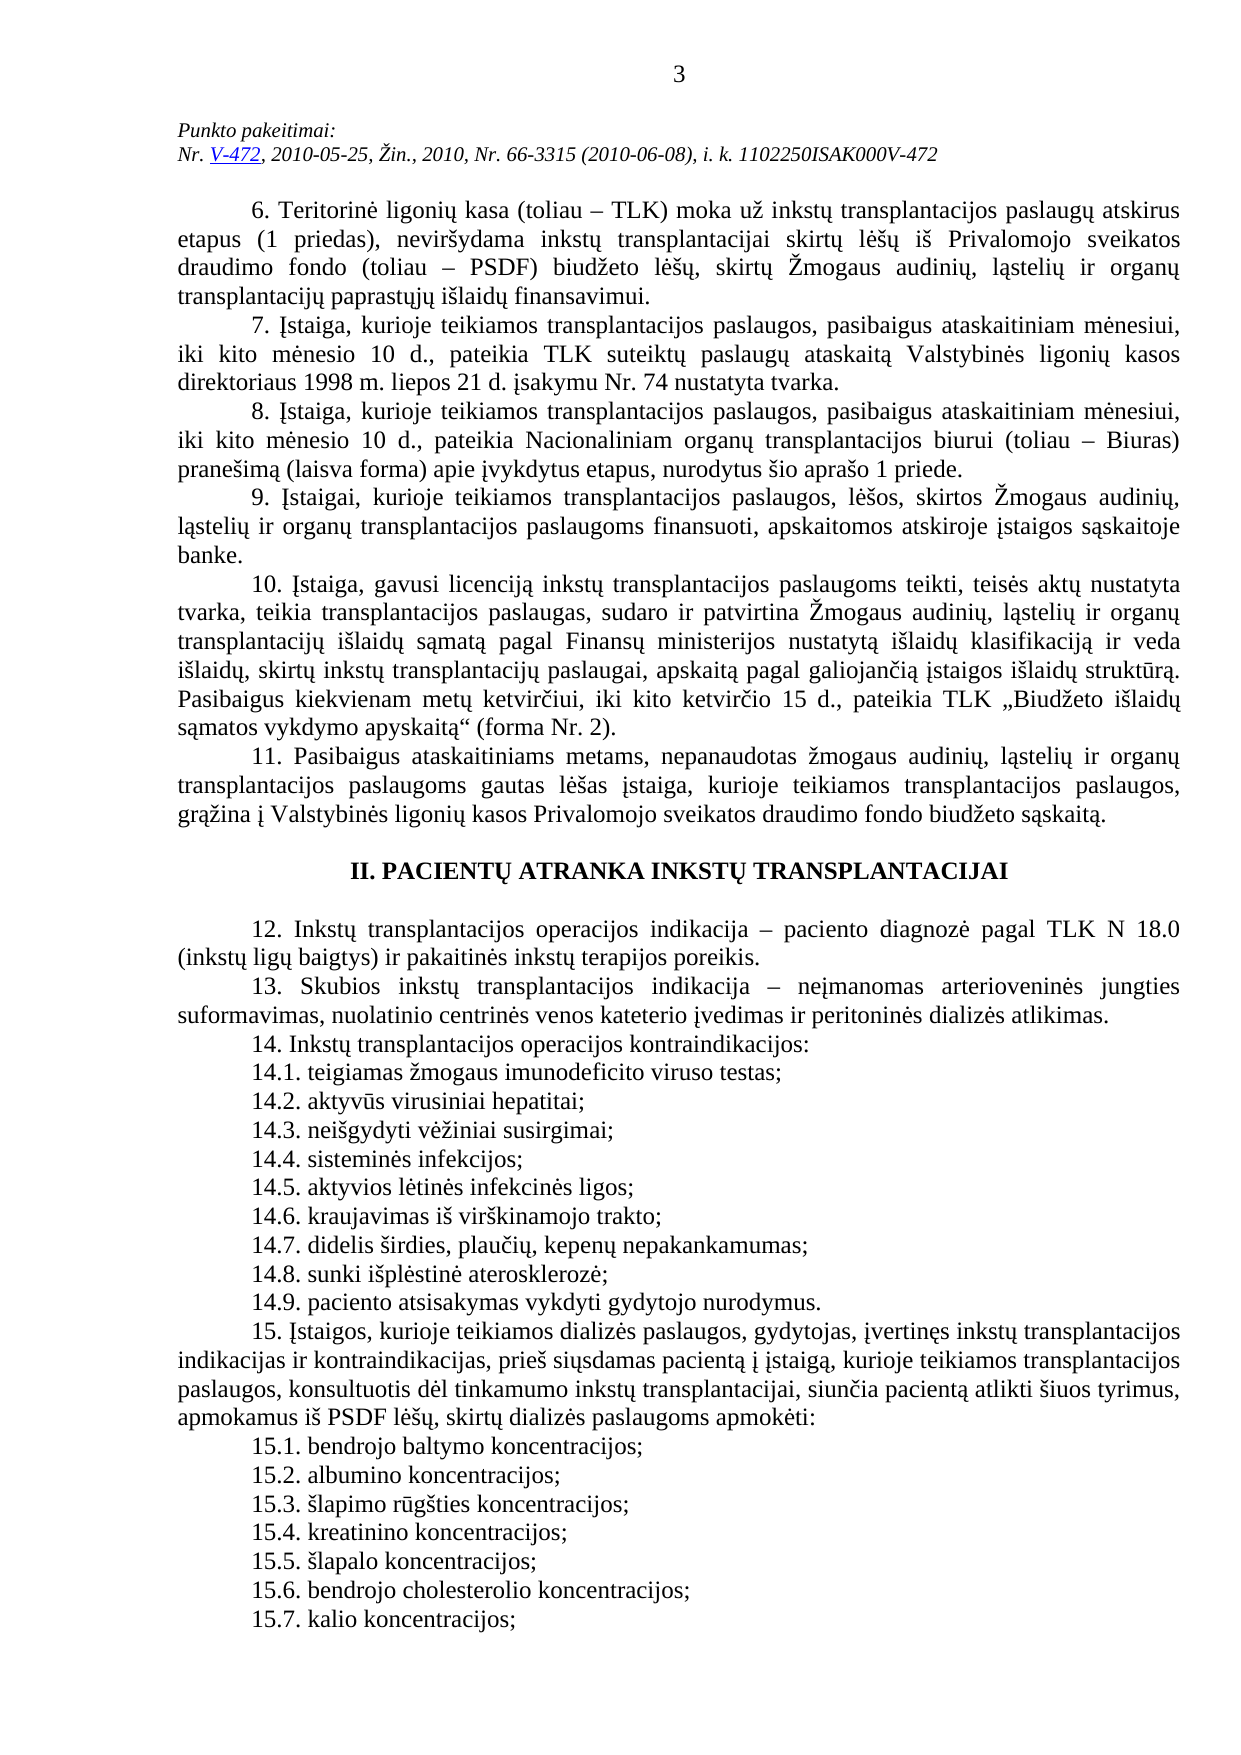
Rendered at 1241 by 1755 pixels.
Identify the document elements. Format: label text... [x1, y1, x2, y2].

text 8. Įstaiga, kurioje teikiamos transplantacijos paslaugos, pasibaigus ataskaitiniam mėnesiui, iki kito mėnesio 10 d., pateikia Nacionaliniam organų transplantacijos biurui (toliau – Biuras) pranešimą (laisva forma) apie įvykdytus etapus, nurodytus šio aprašo 1 priede. [177, 396, 1181, 482]
text 15.6. bendrojo cholesterolio koncentracijos; [177, 1575, 1181, 1604]
text 14.2. aktyvūs virusiniai hepatitai; [177, 1086, 1181, 1115]
text 15.7. kalio koncentracijos; [177, 1604, 1181, 1632]
text Nr. V-472, 2010-05-25, Žin., 2010, Nr. 66-3315 (2010-06-08), i. k. 1102250ISAK000V-472 [177, 142, 1181, 166]
text 15.4. kreatinino koncentracijos; [177, 1517, 1181, 1546]
text 14.7. didelis širdies, plaučių, kepenų nepakankamumas; [177, 1230, 1181, 1259]
text 14.5. aktyvios lėtinės infekcinės ligos; [177, 1172, 1181, 1201]
text 9. Įstaigai, kurioje teikiamos transplantacijos paslaugos, lėšos, skirtos Žmogaus audinių, ląstelių ir organų transplantacijos paslaugoms finansuoti, apskaitomos atskiroje įstaigos sąskaitoje banke. [177, 482, 1181, 569]
text 14. Inkstų transplantacijos operacijos kontraindikacijos: [177, 1029, 1181, 1057]
text 11. Pasibaigus ataskaitiniams metams, nepanaudotas žmogaus audinių, ląstelių ir organų transplantacijos paslaugoms gautas lėšas įstaiga, kurioje teikiamos transplantacijos paslaugos, grąžina į Valstybinės ligonių kasos Privalomojo sveikatos draudimo fondo biudžeto sąskaitą. [177, 741, 1181, 827]
text 15.2. albumino koncentracijos; [177, 1460, 1181, 1489]
text 14.4. sisteminės infekcijos; [177, 1144, 1181, 1172]
text 12. Inkstų transplantacijos operacijos indikacija – paciento diagnozė pagal TLK N 18.0 (inkstų ligų baigtys) ir pakaitinės inkstų terapijos poreikis. [177, 914, 1181, 971]
text 14.3. neišgydyti vėžiniai susirgimai; [177, 1115, 1181, 1144]
text 15.3. šlapimo rūgšties koncentracijos; [177, 1489, 1181, 1517]
text 15. Įstaigos, kurioje teikiamos dializės paslaugos, gydytojas, įvertinęs inkstų transplantacijos indikacijas ir kontraindikacijas, prieš siųsdamas pacientą į įstaigą, kurioje teikiamos transplantacijos paslaugos, konsultuotis dėl tinkamumo inkstų transplantacijai, siunčia pacientą atlikti šiuos tyrimus, apmokamus iš PSDF lėšų, skirtų dializės paslaugoms apmokėti: [177, 1316, 1181, 1431]
text 15.1. bendrojo baltymo koncentracijos; [177, 1431, 1181, 1460]
text 14.8. sunki išplėstinė aterosklerozė; [177, 1259, 1181, 1287]
text II. PACIENTŲ ATRANKA INKSTŲ TRANSPLANTACIJAI [177, 856, 1181, 885]
text 14.9. paciento atsisakymas vykdyti gydytojo nurodymus. [177, 1287, 1181, 1316]
text 6. Teritorinė ligonių kasa (toliau – TLK) moka už inkstų transplantacijos paslaugų atskirus etapus (1 priedas), neviršydama inkstų transplantacijai skirtų lėšų iš Privalomojo sveikatos draudimo fondo (toliau – PSDF) biudžeto lėšų, skirtų Žmogaus audinių, ląstelių ir organų transplantacijų paprastųjų išlaidų finansavimui. [177, 195, 1181, 310]
text 14.6. kraujavimas iš virškinamojo trakto; [177, 1201, 1181, 1230]
text 14.1. teigiamas žmogaus imunodeficito viruso testas; [177, 1057, 1181, 1086]
text 10. Įstaiga, gavusi licenciją inkstų transplantacijos paslaugoms teikti, teisės aktų nustatyta tvarka, teikia transplantacijos paslaugas, sudaro ir patvirtina Žmogaus audinių, ląstelių ir organų transplantacijų išlaidų sąmatą pagal Finansų ministerijos nustatytą išlaidų klasifikaciją ir veda išlaidų, skirtų inkstų transplantacijų paslaugai, apskaitą pagal galiojančią įstaigos išlaidų struktūrą. Pasibaigus kiekvienam metų ketvirčiui, iki kito ketvirčio 15 d., pateikia TLK „Biudžeto išlaidų sąmatos vykdymo apyskaitą“ (forma Nr. 2). [177, 569, 1181, 741]
text 13. Skubios inkstų transplantacijos indikacija – neįmanomas arterioveninės jungties suformavimas, nuolatinio centrinės venos kateterio įvedimas ir peritoninės dializės atlikimas. [177, 971, 1181, 1029]
text Punkto pakeitimai: [177, 118, 1181, 142]
text 15.5. šlapalo koncentracijos; [177, 1546, 1181, 1575]
text 7. Įstaiga, kurioje teikiamos transplantacijos paslaugos, pasibaigus ataskaitiniam mėnesiui, iki kito mėnesio 10 d., pateikia TLK suteiktų paslaugų ataskaitą Valstybinės ligonių kasos direktoriaus 1998 m. liepos 21 d. įsakymu Nr. 74 nustatyta tvarka. [177, 310, 1181, 396]
